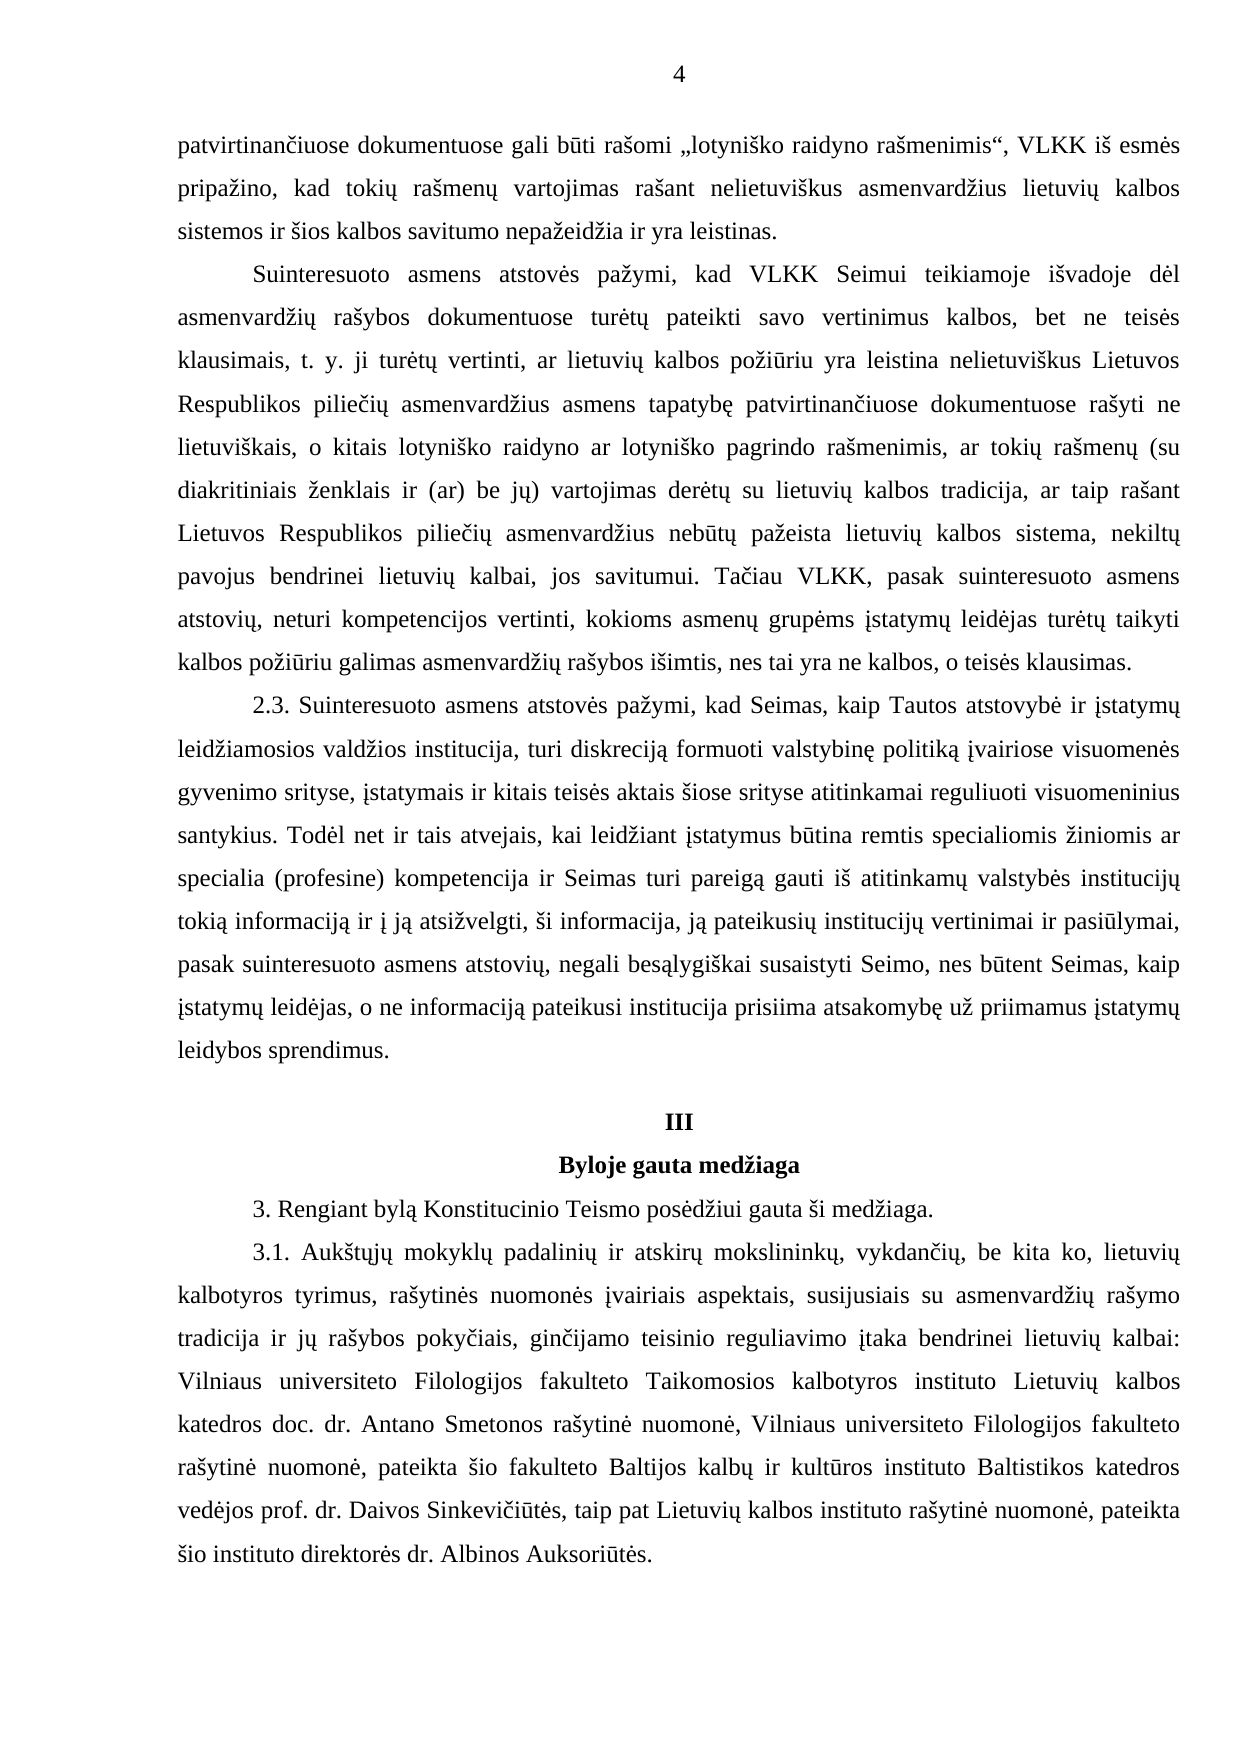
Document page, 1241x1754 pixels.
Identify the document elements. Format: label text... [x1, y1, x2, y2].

text Byloje gauta medžiaga [177, 1151, 1181, 1179]
text 3. Rengiant bylą Konstitucinio Teismo posėdžiui gauta ši medžiaga. [177, 1194, 1181, 1222]
text patvirtinančiuose dokumentuose gali būti rašomi „lotyniško raidyno rašmenimis“, VLKK iš esmės pripažino, kad tokių rašmenų vartojimas rašant nelietuviškus asmenvardžius lietuvių kalbos sistemos ir šios kalbos savitumo nepažeidžia ir yra leistinas. [177, 130, 1181, 245]
text 2.3. Suinteresuoto asmens atstovės pažymi, kad Seimas, kaip Tautos atstovybė ir įstatymų leidžiamosios valdžios institucija, turi diskreciją formuoti valstybinę politiką įvairiose visuomenės gyvenimo srityse, įstatymais ir kitais teisės aktais šiose srityse atitinkamai reguliuoti visuomeninius santykius. Todėl net ir tais atvejais, kai leidžiant įstatymus būtina remtis specialiomis žiniomis ar specialia (profesine) kompetencija ir Seimas turi pareigą gauti iš atitinkamų valstybės institucijų tokią informaciją ir į ją atsižvelgti, ši informacija, ją pateikusių institucijų vertinimai ir pasiūlymai, pasak suinteresuoto asmens atstovių, negali besąlygiškai susaistyti Seimo, nes būtent Seimas, kaip įstatymų leidėjas, o ne informaciją pateikusi institucija prisiima atsakomybę už priimamus įstatymų leidybos sprendimus. [177, 691, 1181, 1064]
text Suinteresuoto asmens atstovės pažymi, kad VLKK Seimui teikiamoje išvadoje dėl asmenvardžių rašybos dokumentuose turėtų pateikti savo vertinimus kalbos, bet ne teisės klausimais, t. y. ji turėtų vertinti, ar lietuvių kalbos požiūriu yra leistina nelietuviškus Lietuvos Respublikos piliečių asmenvardžius asmens tapatybę patvirtinančiuose dokumentuose rašyti ne lietuviškais, o kitais lotyniško raidyno ar lotyniško pagrindo rašmenimis, ar tokių rašmenų (su diakritiniais ženklais ir (ar) be jų) vartojimas derėtų su lietuvių kalbos tradicija, ar taip rašant Lietuvos Respublikos piliečių asmenvardžius nebūtų pažeista lietuvių kalbos sistema, nekiltų pavojus bendrinei lietuvių kalbai, jos savitumui. Tačiau VLKK, pasak suinteresuoto asmens atstovių, neturi kompetencijos vertinti, kokioms asmenų grupėms įstatymų leidėjas turėtų taikyti kalbos požiūriu galimas asmenvardžių rašybos išimtis, nes tai yra ne kalbos, o teisės klausimas. [177, 259, 1181, 676]
text III [177, 1107, 1181, 1136]
text 3.1. Aukštųjų mokyklų padalinių ir atskirų mokslininkų, vykdančių, be kita ko, lietuvių kalbotyros tyrimus, rašytinės nuomonės įvairiais aspektais, susijusiais su asmenvardžių rašymo tradicija ir jų rašybos pokyčiais, ginčijamo teisinio reguliavimo įtaka bendrinei lietuvių kalbai: Vilniaus universiteto Filologijos fakulteto Taikomosios kalbotyros instituto Lietuvių kalbos katedros doc. dr. Antano Smetonos rašytinė nuomonė, Vilniaus universiteto Filologijos fakulteto rašytinė nuomonė, pateikta šio fakulteto Baltijos kalbų ir kultūros instituto Baltistikos katedros vedėjos prof. dr. Daivos Sinkevičiūtės, taip pat Lietuvių kalbos instituto rašytinė nuomonė, pateikta šio instituto direktorės dr. Albinos Auksoriūtės. [177, 1237, 1181, 1567]
